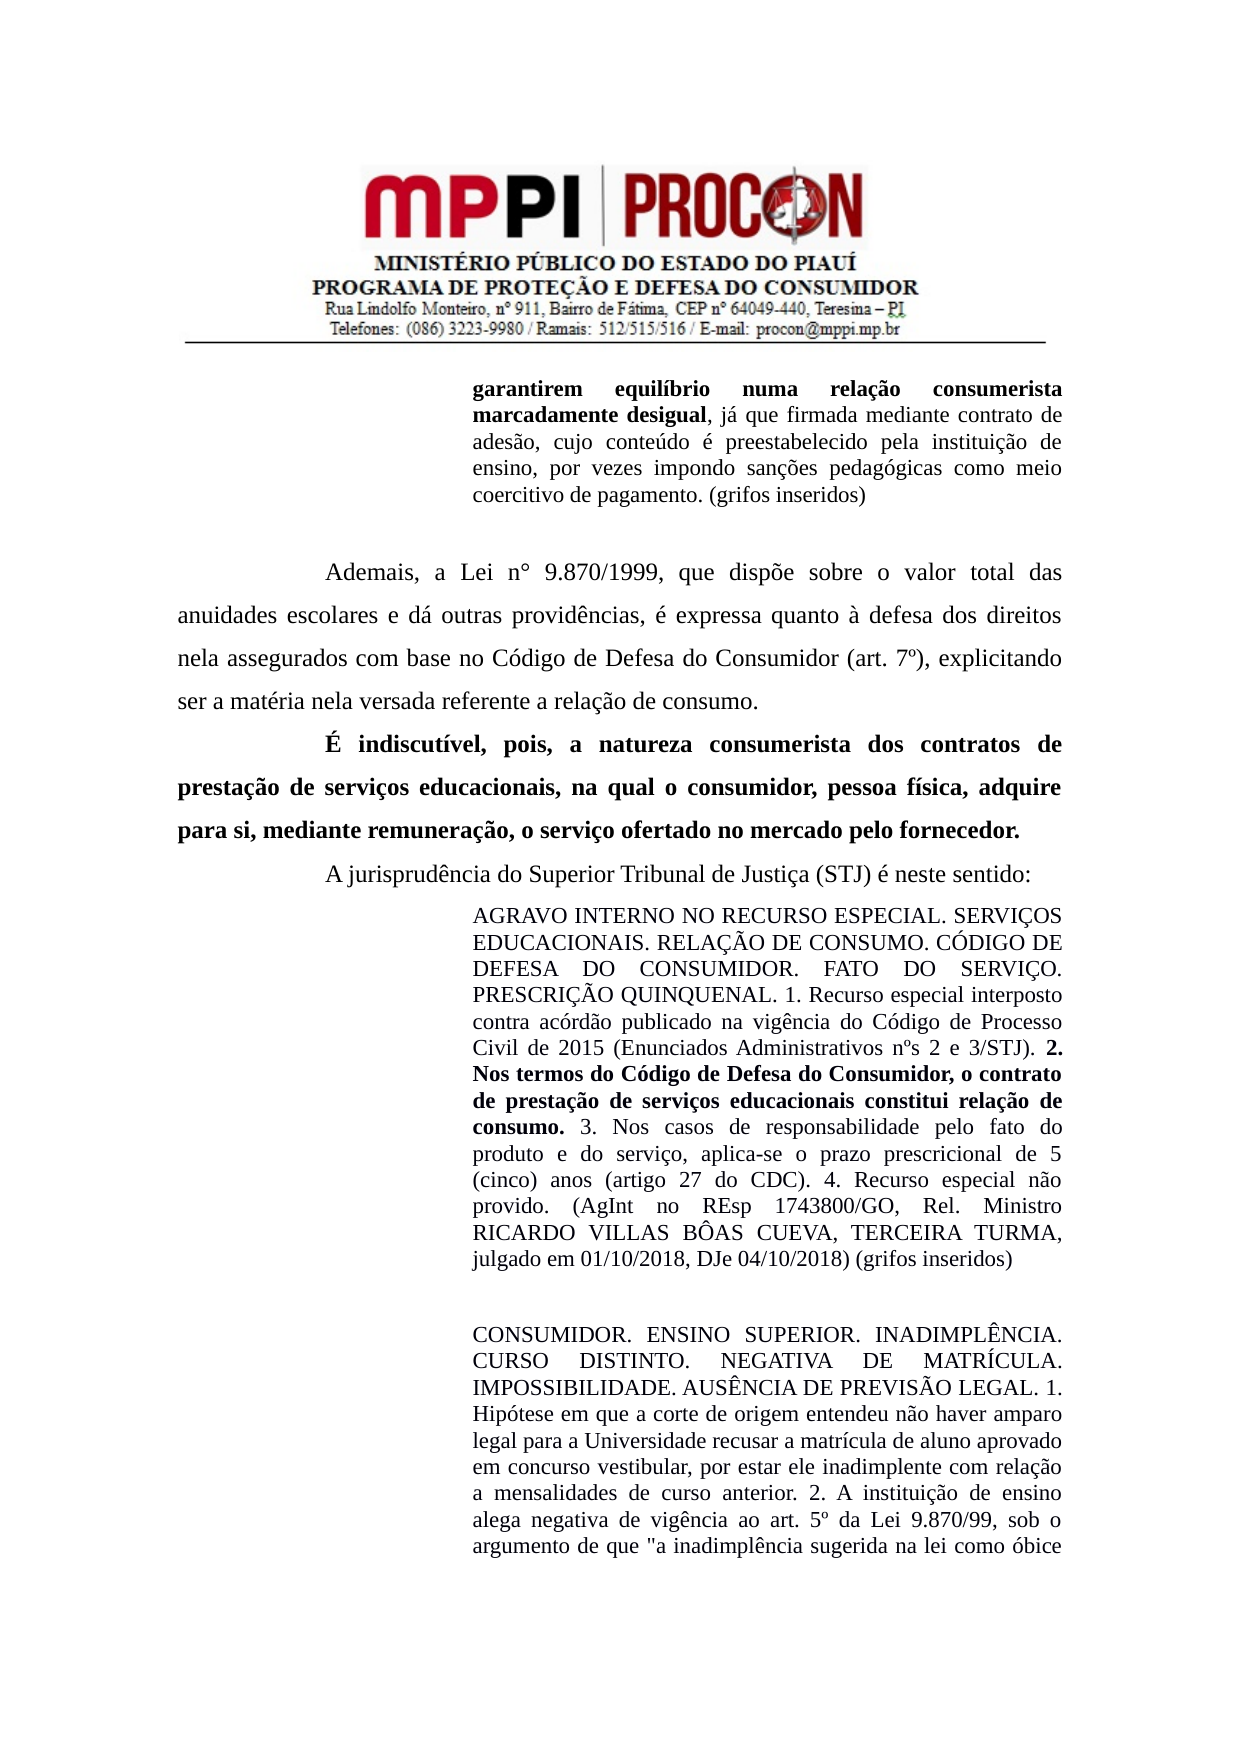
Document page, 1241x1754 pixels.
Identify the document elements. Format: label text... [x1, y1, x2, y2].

text garantirem equilíbrio numa relação consumerista marcadamente desigual, já que firmada mediante contrato de adesão, cujo conteúdo é preestabelecido pela instituição de ensino, por vezes impondo sanções pedagógicas como meio coercitivo de pagamento. (grifos inseridos) [472, 375, 1063, 507]
picture [178, 149, 1062, 352]
text A jurisprudência do Superior Tribunal de Justiça (STJ) é neste sentido: [177, 859, 1063, 887]
text É indiscutível, pois, a natureza consumerista dos contratos de prestação de serviços educacionais, na qual o consumidor, pessoa física, adquire para si, mediante remuneração, o serviço ofertado no mercado pelo fornecedor. [177, 729, 1063, 844]
text AGRAVO INTERNO NO RECURSO ESPECIAL. SERVIÇOS EDUCACIONAIS. RELAÇÃO DE CONSUMO. CÓDIGO DE DEFESA DO CONSUMIDOR. FATO DO SERVIÇO. PRESCRIÇÃO QUINQUENAL. 1. Recurso especial interposto contra acórdão publicado na vigência do Código de Processo Civil de 2015 (Enunciados Administrativos nºs 2 e 3/STJ). 2. Nos termos do Código de Defesa do Consumidor, o contrato de prestação de serviços educacionais constitui relação de consumo. 3. Nos casos de responsabilidade pelo fato do produto e do serviço, aplica-se o prazo prescricional de 5 (cinco) anos (artigo 27 do CDC). 4. Recurso especial não provido. (AgInt no REsp 1743800/GO, Rel. Ministro RICARDO VILLAS BÔAS CUEVA, TERCEIRA TURMA, julgado em 01/10/2018, DJe 04/10/2018) (grifos inseridos) [472, 902, 1063, 1271]
text CONSUMIDOR. ENSINO SUPERIOR. INADIMPLÊNCIA. CURSO DISTINTO. NEGATIVA DE MATRÍCULA. IMPOSSIBILIDADE. AUSÊNCIA DE PREVISÃO LEGAL. 1. Hipótese em que a corte de origem entendeu não haver amparo legal para a Universidade recusar a matrícula de aluno aprovado em concurso vestibular, por estar ele inadimplente com relação a mensalidades de curso anterior. 2. A instituição de ensino alega negativa de vigência ao art. 5º da Lei 9.870/99, sob o argumento de que "a inadimplência sugerida na lei como óbice [472, 1321, 1063, 1558]
text Ademais, a Lei n° 9.870/1999, que dispõe sobre o valor total das anuidades escolares e dá outras providências, é expressa quanto à defesa dos direitos nela assegurados com base no Código de Defesa do Consumidor (art. 7º), explicitando ser a matéria nela versada referente a relação de consumo. [177, 557, 1063, 715]
